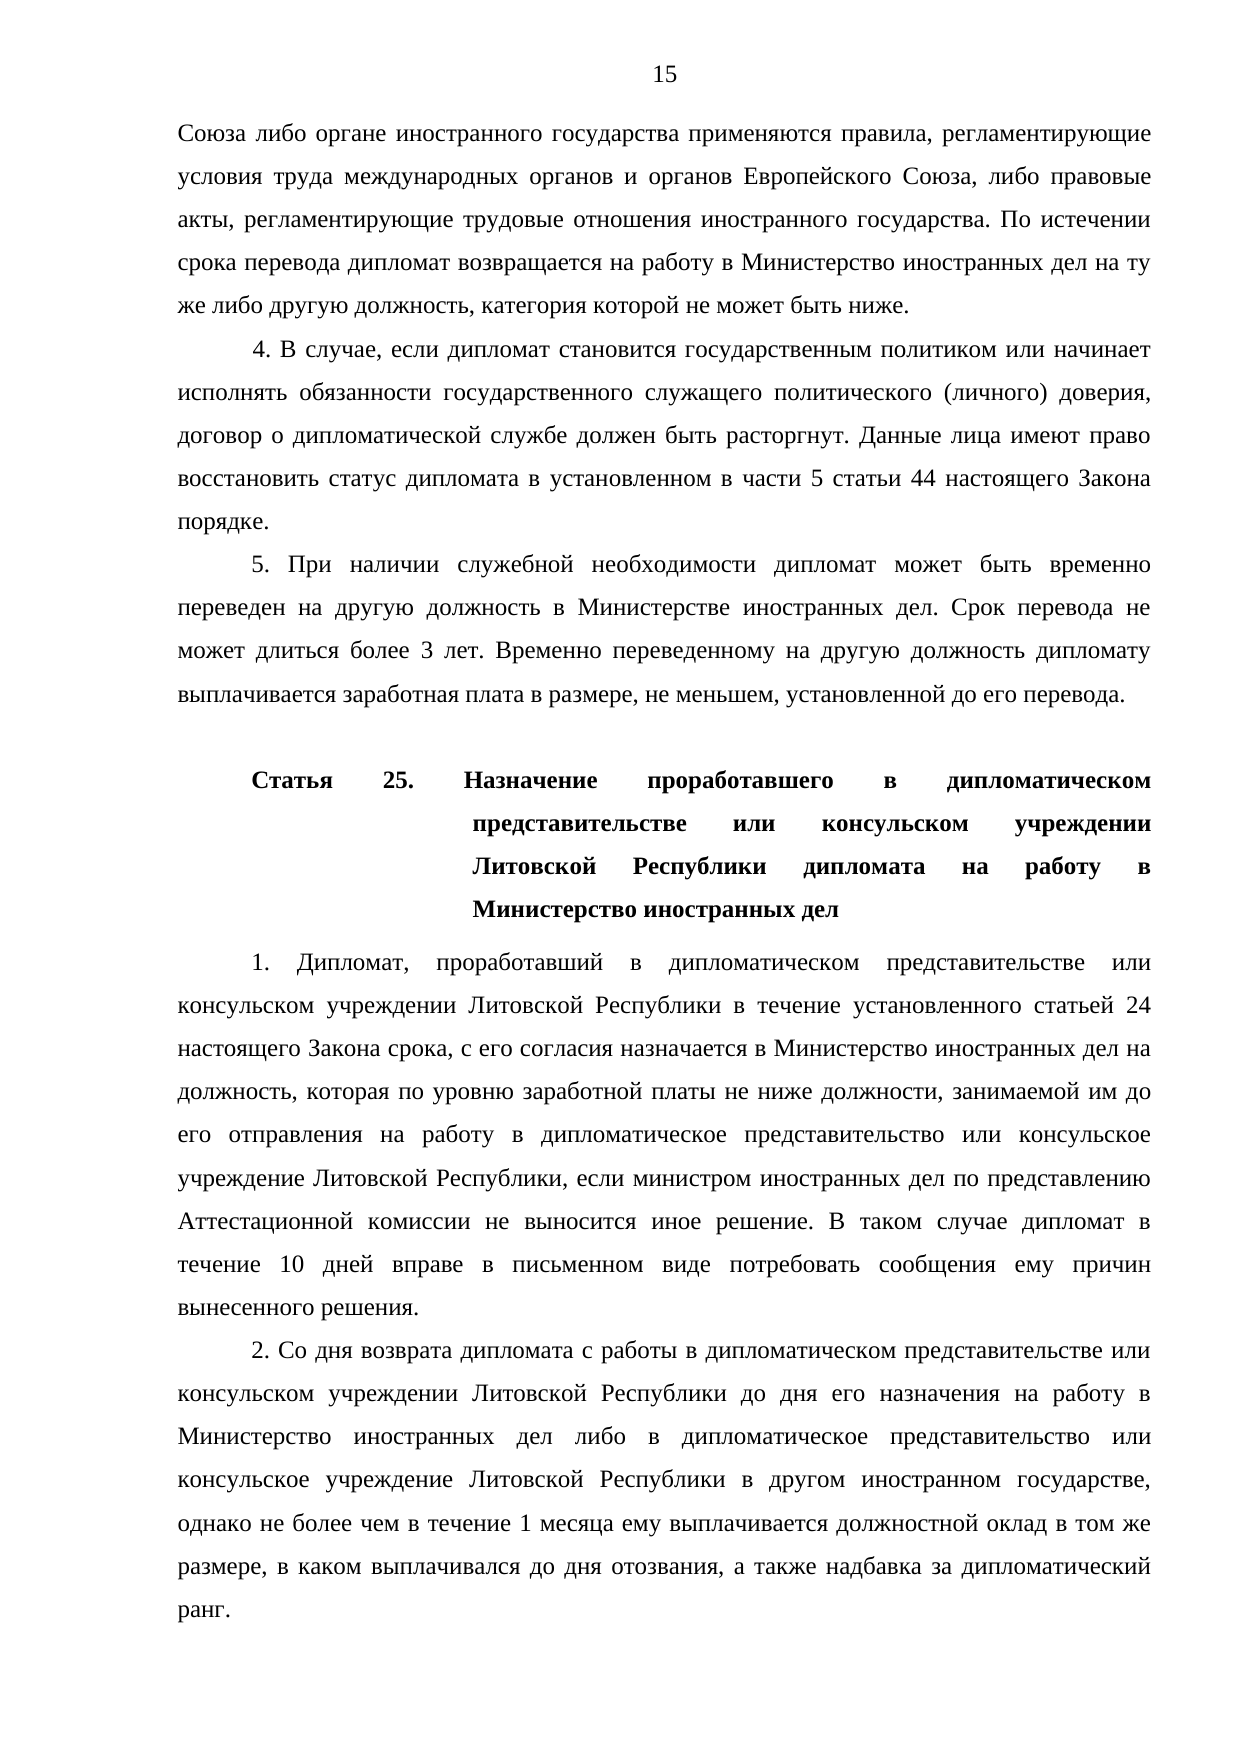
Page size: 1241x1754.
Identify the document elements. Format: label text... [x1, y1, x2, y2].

text 4. В случае, если дипломат становится государственным политиком или начинает исполнять обязанности государственного служащего политического (личного) доверия, договор о дипломатической службе должен быть расторгнут. Данные лица имеют право восстановить статус дипломата в установленном в части 5 статьи 44 настоящего Закона порядке. [177, 334, 1152, 535]
text 1. Дипломат, проработавший в дипломатическом представительстве или консульском учреждении Литовской Республики в течение установленного статьей 24 настоящего Закона срока, с его согласия назначается в Министерство иностранных дел на должность, которая по уровню заработной платы не ниже должности, занимаемой им до его отправления на работу в дипломатическое представительство или консульское учреждение Литовской Республики, если министром иностранных дел по представлению Аттестационной комиссии не выносится иное решение. В таком случае дипломат в течение 10 дней вправе в письменном виде потребовать сообщения ему причин вынесенного решения. [177, 947, 1152, 1321]
text Союза либо органе иностранного государства применяются правила, регламентирующие условия труда международных органов и органов Европейского Союза, либо правовые акты, регламентирующие трудовые отношения иностранного государства. По истечении срока перевода дипломат возвращается на работу в Министерство иностранных дел на ту же либо другую должность, категория которой не может быть ниже. [177, 118, 1152, 319]
text 2. Со дня возврата дипломата с работы в дипломатическом представительстве или консульском учреждении Литовской Республики до дня его назначения на работу в Министерство иностранных дел либо в дипломатическое представительство или консульское учреждение Литовской Республики в другом иностранном государстве, однако не более чем в течение 1 месяца ему выплачивается должностной оклад в том же размере, в каком выплачивался до дня отозвания, а также надбавка за дипломатический ранг. [177, 1335, 1152, 1623]
text 5. При наличии служебной необходимости дипломат может быть временно переведен на другую должность в Министерстве иностранных дел. Срок перевода не может длиться более 3 лет. Временно переведенному на другую должность дипломату выплачивается заработная плата в размере, не меньшем, установленной до его перевода. [177, 549, 1152, 707]
text Статья 25. Назначение проработавшего в дипломатическом представительстве или консульском учреждении Литовской Республики дипломата на работу в Министерство иностранных дел [251, 765, 1152, 923]
